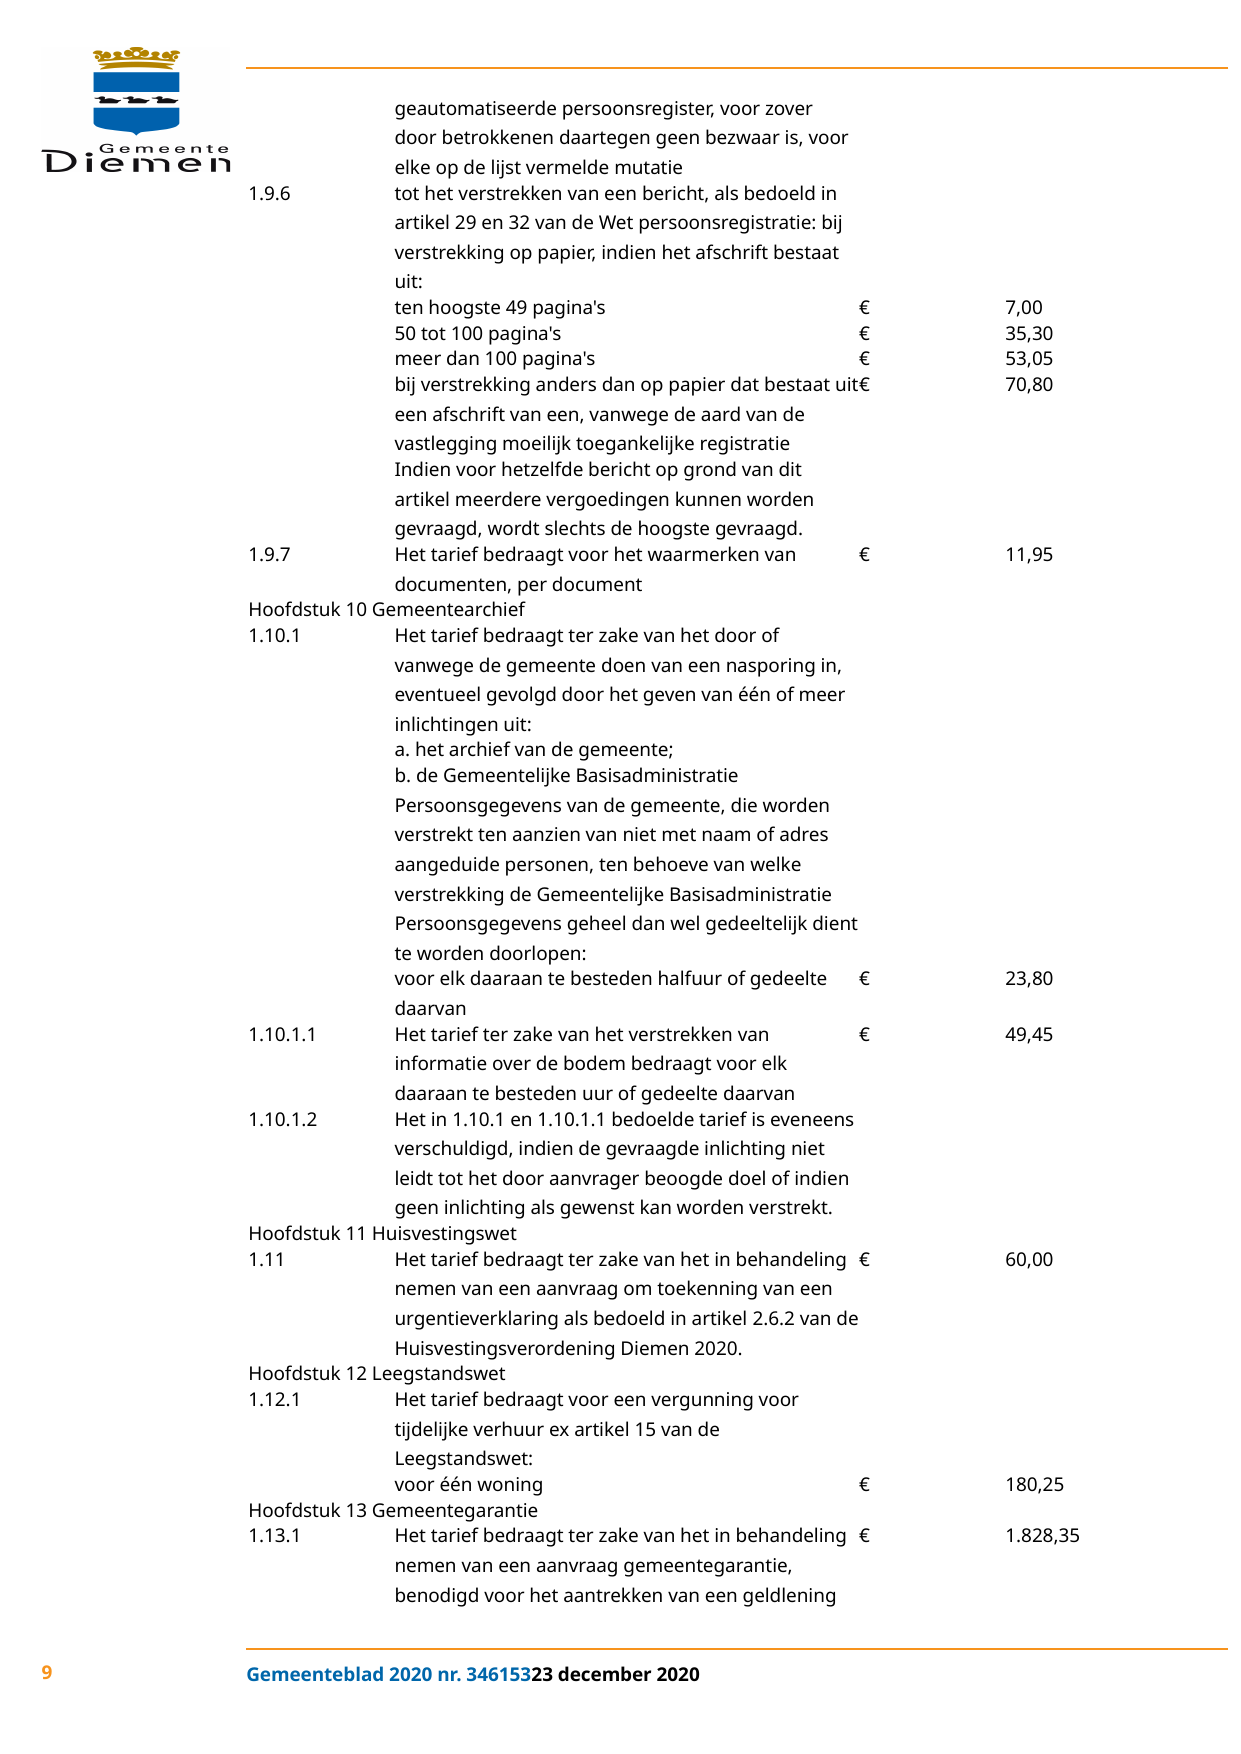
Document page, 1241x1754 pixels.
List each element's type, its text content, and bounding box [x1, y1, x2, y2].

table_cell € [859, 1523, 1005, 1607]
table_cell [859, 95, 1005, 180]
table_cell [1005, 1497, 1152, 1523]
table_cell € [859, 371, 1005, 456]
table_cell [248, 1471, 394, 1497]
table_cell 1.10.1 [248, 622, 394, 737]
table_cell b. de Gemeentelijke Basisadministratie Persoonsgegevens van de gemeente, die worden verstrekt ten aanzien van niet met naam of adres aangeduide personen, ten behoeve van welke verstrekking de Gemeentelijke Basisadministratie Persoonsgegevens geheel dan wel gedeeltelijk dient te worden doorlopen: [394, 763, 859, 966]
table_cell 35,30 [1005, 320, 1152, 346]
table_cell [1005, 622, 1152, 737]
table_cell [248, 294, 394, 320]
table_cell Hoofdstuk 13 Gemeentegarantie [248, 1497, 859, 1523]
table_cell [248, 371, 394, 456]
table_cell Hoofdstuk 11 Huisvestingswet [248, 1220, 859, 1246]
table_cell [859, 456, 1005, 541]
table_cell [859, 1361, 1005, 1386]
table_cell € [859, 1021, 1005, 1106]
table_cell 1.10.1.1 [248, 1021, 394, 1106]
table_cell bij verstrekking anders dan op papier dat bestaat uit een afschrift van een, vanwege de aard van de vastlegging moeilijk toegankelijke registratie [394, 371, 859, 456]
table_cell [859, 1220, 1005, 1246]
table_cell € [859, 541, 1005, 596]
table_cell [859, 763, 1005, 966]
table_cell 53,05 [1005, 346, 1152, 371]
table_cell [1005, 456, 1152, 541]
table_cell [859, 737, 1005, 762]
table_cell [248, 763, 394, 966]
table_cell 49,45 [1005, 1021, 1152, 1106]
table_cell [1005, 1220, 1152, 1246]
table_cell Hoofdstuk 10 Gemeentearchief [248, 596, 859, 622]
table_cell [248, 456, 394, 541]
table_cell € [859, 320, 1005, 346]
table_cell geautomatiseerde persoonsregister, voor zover door betrokkenen daartegen geen bezwaar is, voor elke op de lijst vermelde mutatie [394, 95, 859, 180]
table_cell [859, 180, 1005, 294]
table_cell Hoofdstuk 12 Leegstandswet [248, 1361, 859, 1386]
table_cell voor één woning [394, 1471, 859, 1497]
table_cell 50 tot 100 pagina's [394, 320, 859, 346]
table_cell Het tarief bedraagt voor het waarmerken van documenten, per document [394, 541, 859, 596]
table_cell [1005, 1106, 1152, 1220]
table_cell Het tarief bedraagt voor een vergunning voor tijdelijke verhuur ex artikel 15 van de Leegstandswet: [394, 1386, 859, 1471]
table_cell [859, 1497, 1005, 1523]
table_cell Het tarief ter zake van het verstrekken van informatie over de bodem bedraagt voor elk daaraan te besteden uur of gedeelte daarvan [394, 1021, 859, 1106]
table_cell 7,00 [1005, 294, 1152, 320]
table_cell [859, 622, 1005, 737]
table_cell 1.11 [248, 1246, 394, 1361]
table_cell 1.13.1 [248, 1523, 394, 1607]
table_cell [248, 966, 394, 1021]
table_cell € [859, 346, 1005, 371]
table_cell voor elk daaraan te besteden halfuur of gedeelte daarvan [394, 966, 859, 1021]
table_cell 60,00 [1005, 1246, 1152, 1361]
table_cell [1005, 1386, 1152, 1471]
table_cell meer dan 100 pagina's [394, 346, 859, 371]
table_cell [1005, 1361, 1152, 1386]
table_cell [248, 346, 394, 371]
table_cell 1.9.7 [248, 541, 394, 596]
table_cell Het in 1.10.1 en 1.10.1.1 bedoelde tarief is eveneens verschuldigd, indien de gevraagde inlichting niet leidt tot het door aanvrager beoogde doel of indien geen inlichting als gewenst kan worden verstrekt. [394, 1106, 859, 1220]
table_cell [1005, 180, 1152, 294]
table_cell 23,80 [1005, 966, 1152, 1021]
table_cell Het tarief bedraagt ter zake van het in behandeling nemen van een aanvraag om toekenning van een urgentieverklaring als bedoeld in artikel 2.6.2 van de Huisvestingsverordening Diemen 2020. [394, 1246, 859, 1361]
table_cell [859, 596, 1005, 622]
table_cell 11,95 [1005, 541, 1152, 596]
table_cell [1005, 596, 1152, 622]
table_cell 70,80 [1005, 371, 1152, 456]
table_cell [248, 95, 394, 180]
table_cell € [859, 1471, 1005, 1497]
table_cell [1005, 95, 1152, 180]
table_cell 1.12.1 [248, 1386, 394, 1471]
table_cell € [859, 1246, 1005, 1361]
table_cell [248, 320, 394, 346]
table_cell [1005, 737, 1152, 762]
table_cell Indien voor hetzelfde bericht op grond van dit artikel meerdere vergoedingen kunnen worden gevraagd, wordt slechts de hoogste gevraagd. [394, 456, 859, 541]
table_cell 180,25 [1005, 1471, 1152, 1497]
table_cell tot het verstrekken van een bericht, als bedoeld in artikel 29 en 32 van de Wet persoonsregistratie: bij verstrekking op papier, indien het afschrift bestaat uit: [394, 180, 859, 294]
table_cell 1.828,35 [1005, 1523, 1152, 1607]
table_cell [859, 1386, 1005, 1471]
table_cell a. het archief van de gemeente; [394, 737, 859, 762]
table_cell Het tarief bedraagt ter zake van het in behandeling nemen van een aanvraag gemeentegarantie, benodigd voor het aantrekken van een geldlening [394, 1523, 859, 1607]
table_cell [859, 1106, 1005, 1220]
table_cell [248, 737, 394, 762]
table_cell € [859, 966, 1005, 1021]
picture [41, 47, 231, 172]
table_cell € [859, 294, 1005, 320]
table_cell Het tarief bedraagt ter zake van het door of vanwege de gemeente doen van een nasporing in, eventueel gevolgd door het geven van één of meer inlichtingen uit: [394, 622, 859, 737]
table_cell 1.9.6 [248, 180, 394, 294]
table_cell 1.10.1.2 [248, 1106, 394, 1220]
table_cell ten hoogste 49 pagina's [394, 294, 859, 320]
table_cell [1005, 763, 1152, 966]
